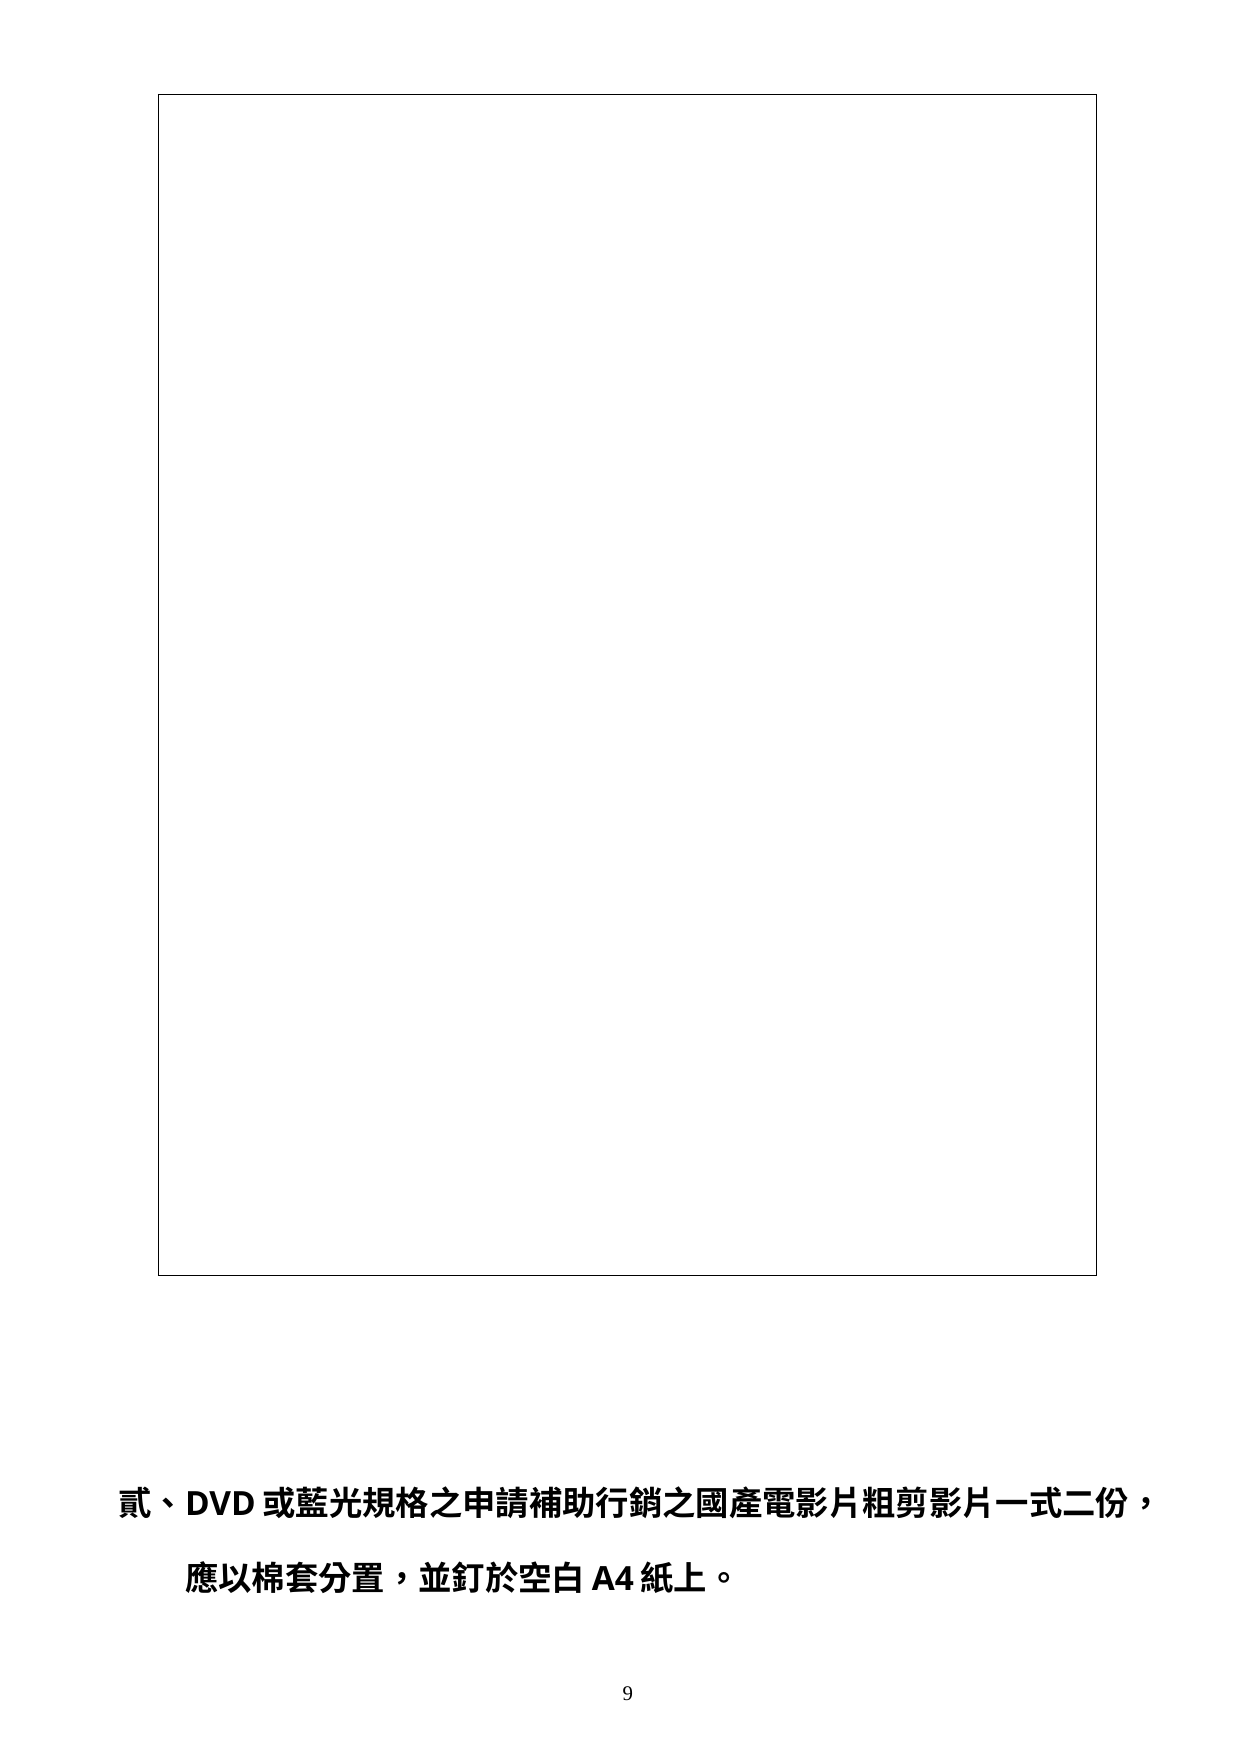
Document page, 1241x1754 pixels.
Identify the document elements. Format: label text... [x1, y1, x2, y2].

text 貳、DVD或藍光規格之申請補助行銷之國產電影片粗剪影片一式二份，應以棉套分置，並釘於空白A4紙上。 [118, 1464, 1137, 1614]
table_header [159, 95, 1096, 1275]
